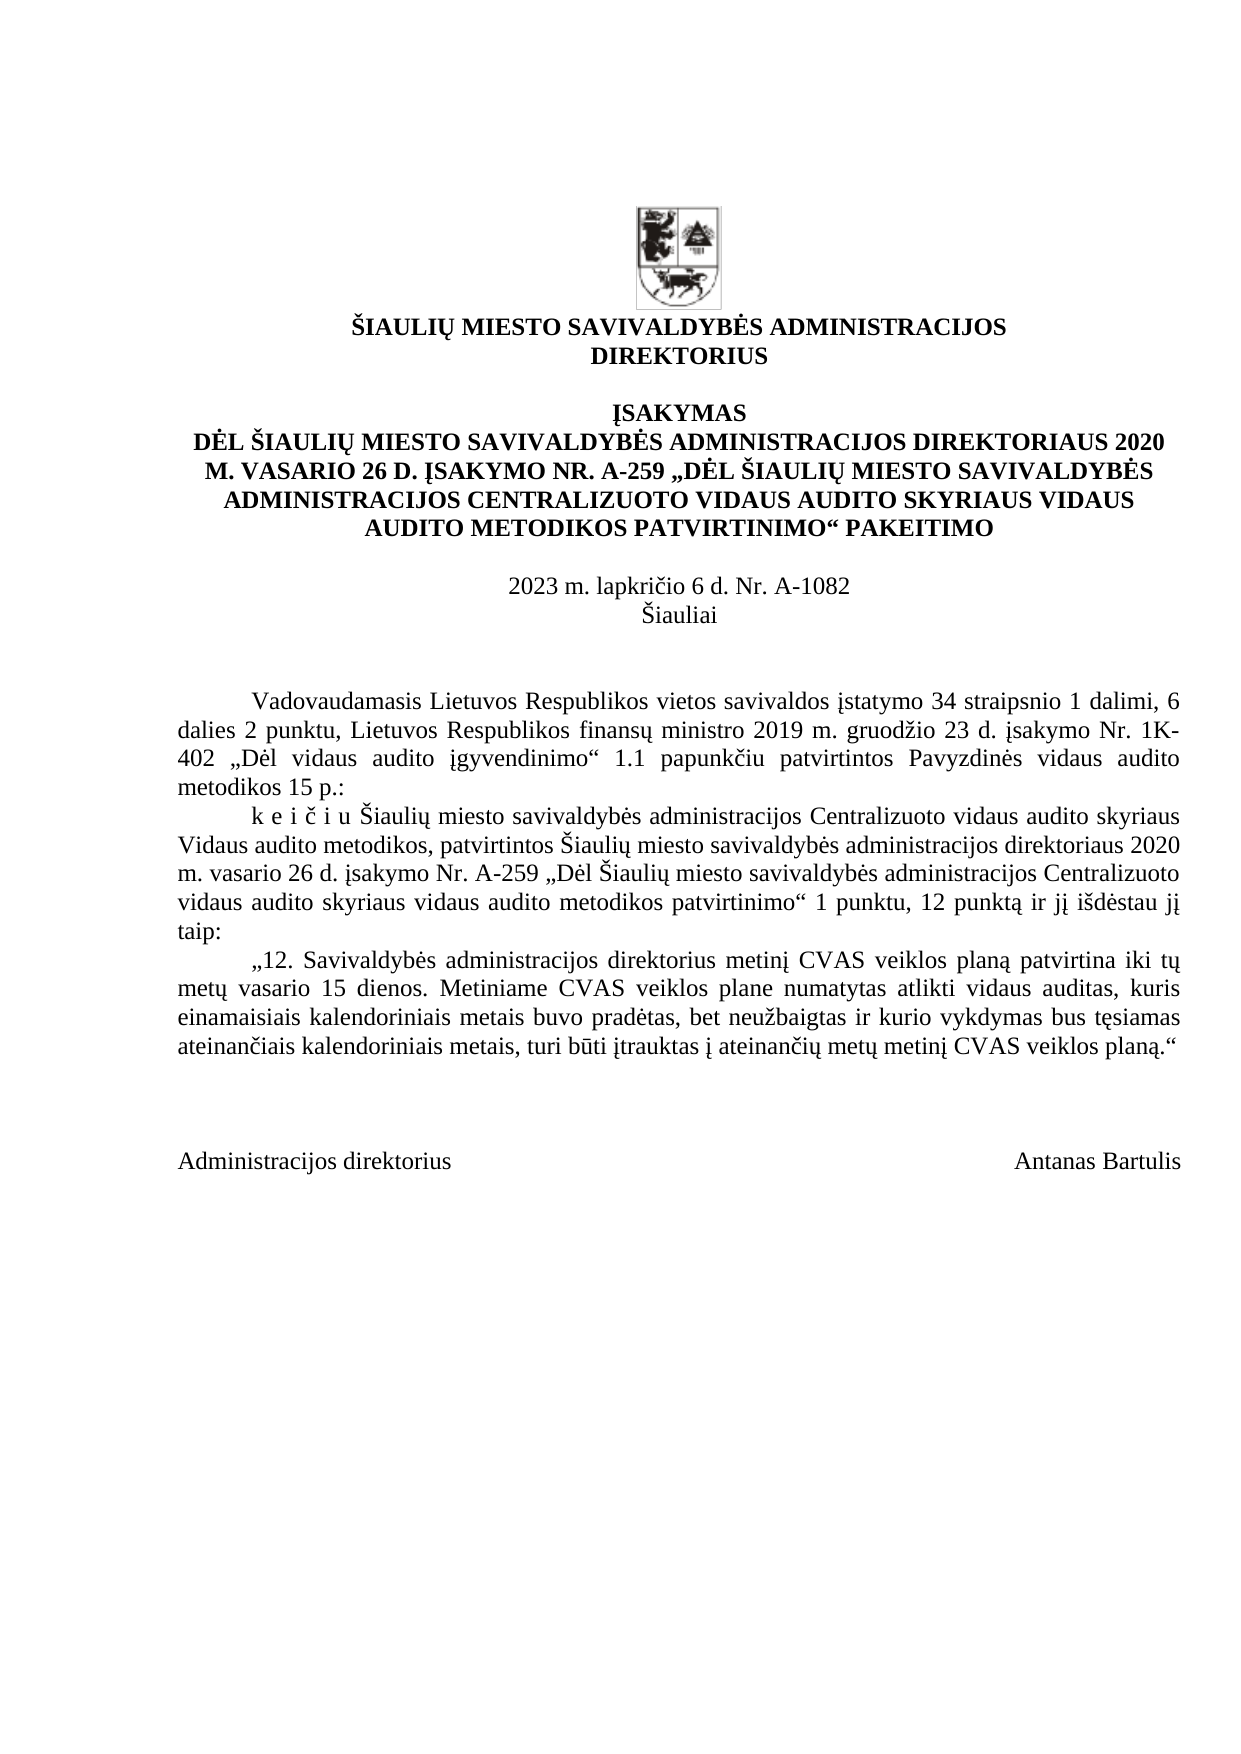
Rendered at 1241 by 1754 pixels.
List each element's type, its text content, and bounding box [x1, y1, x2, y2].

text DIREKTORIUS [177, 341, 1181, 370]
text 2023 m. lapkričio 6 d. Nr. A-1082 [177, 571, 1181, 600]
text „12. Savivaldybės administracijos direktorius metinį CVAS veiklos planą patvirtina iki tų metų vasario 15 dienos. Metiniame CVAS veiklos plane numatytas atlikti vidaus auditas, kuris einamaisiais kalendoriniais metais buvo pradėtas, bet neužbaigtas ir kurio vykdymas bus tęsiamas ateinančiais kalendoriniais metais, turi būti įtrauktas į ateinančių metų metinį CVAS veiklos planą.“ [177, 945, 1181, 1060]
text Vadovaudamasis Lietuvos Respublikos vietos savivaldos įstatymo 34 straipsnio 1 dalimi, 6 dalies 2 punktu, Lietuvos Respublikos finansų ministro 2019 m. gruodžio 23 d. įsakymo Nr. 1K-402 „Dėl vidaus audito įgyvendinimo“ 1.1 papunkčiu patvirtintos Pavyzdinės vidaus audito metodikos 15 p.: [177, 686, 1181, 801]
text Administracijos direktorius Antanas Bartulis [177, 1146, 1181, 1175]
text ŠIAULIŲ MIESTO SAVIVALDYBĖS ADMINISTRACIJOS [177, 312, 1181, 341]
text k e i č i u Šiaulių miesto savivaldybės administracijos Centralizuoto vidaus audito skyriaus Vidaus audito metodikos, patvirtintos Šiaulių miesto savivaldybės administracijos direktoriaus 2020 m. vasario 26 d. įsakymo Nr. A-259 „Dėl Šiaulių miesto savivaldybės administracijos Centralizuoto vidaus audito skyriaus vidaus audito metodikos patvirtinimo“ 1 punktu, 12 punktą ir jį išdėstau jį taip: [177, 801, 1181, 945]
text Šiauliai [177, 600, 1181, 628]
text ĮSAKYMAS [177, 398, 1181, 427]
text DĖL ŠIAULIŲ MIESTO SAVIVALDYBĖS ADMINISTRACIJOS DIREKTORIAUS 2020 M. VASARIO 26 D. ĮSAKYMO NR. A-259 „DĖL ŠIAULIŲ MIESTO SAVIVALDYBĖS ADMINISTRACIJOS CENTRALIZUOTO VIDAUS AUDITO SKYRIAUS VIDAUS AUDITO METODIKOS PATVIRTINIMO“ PAKEITIMO [177, 427, 1181, 542]
